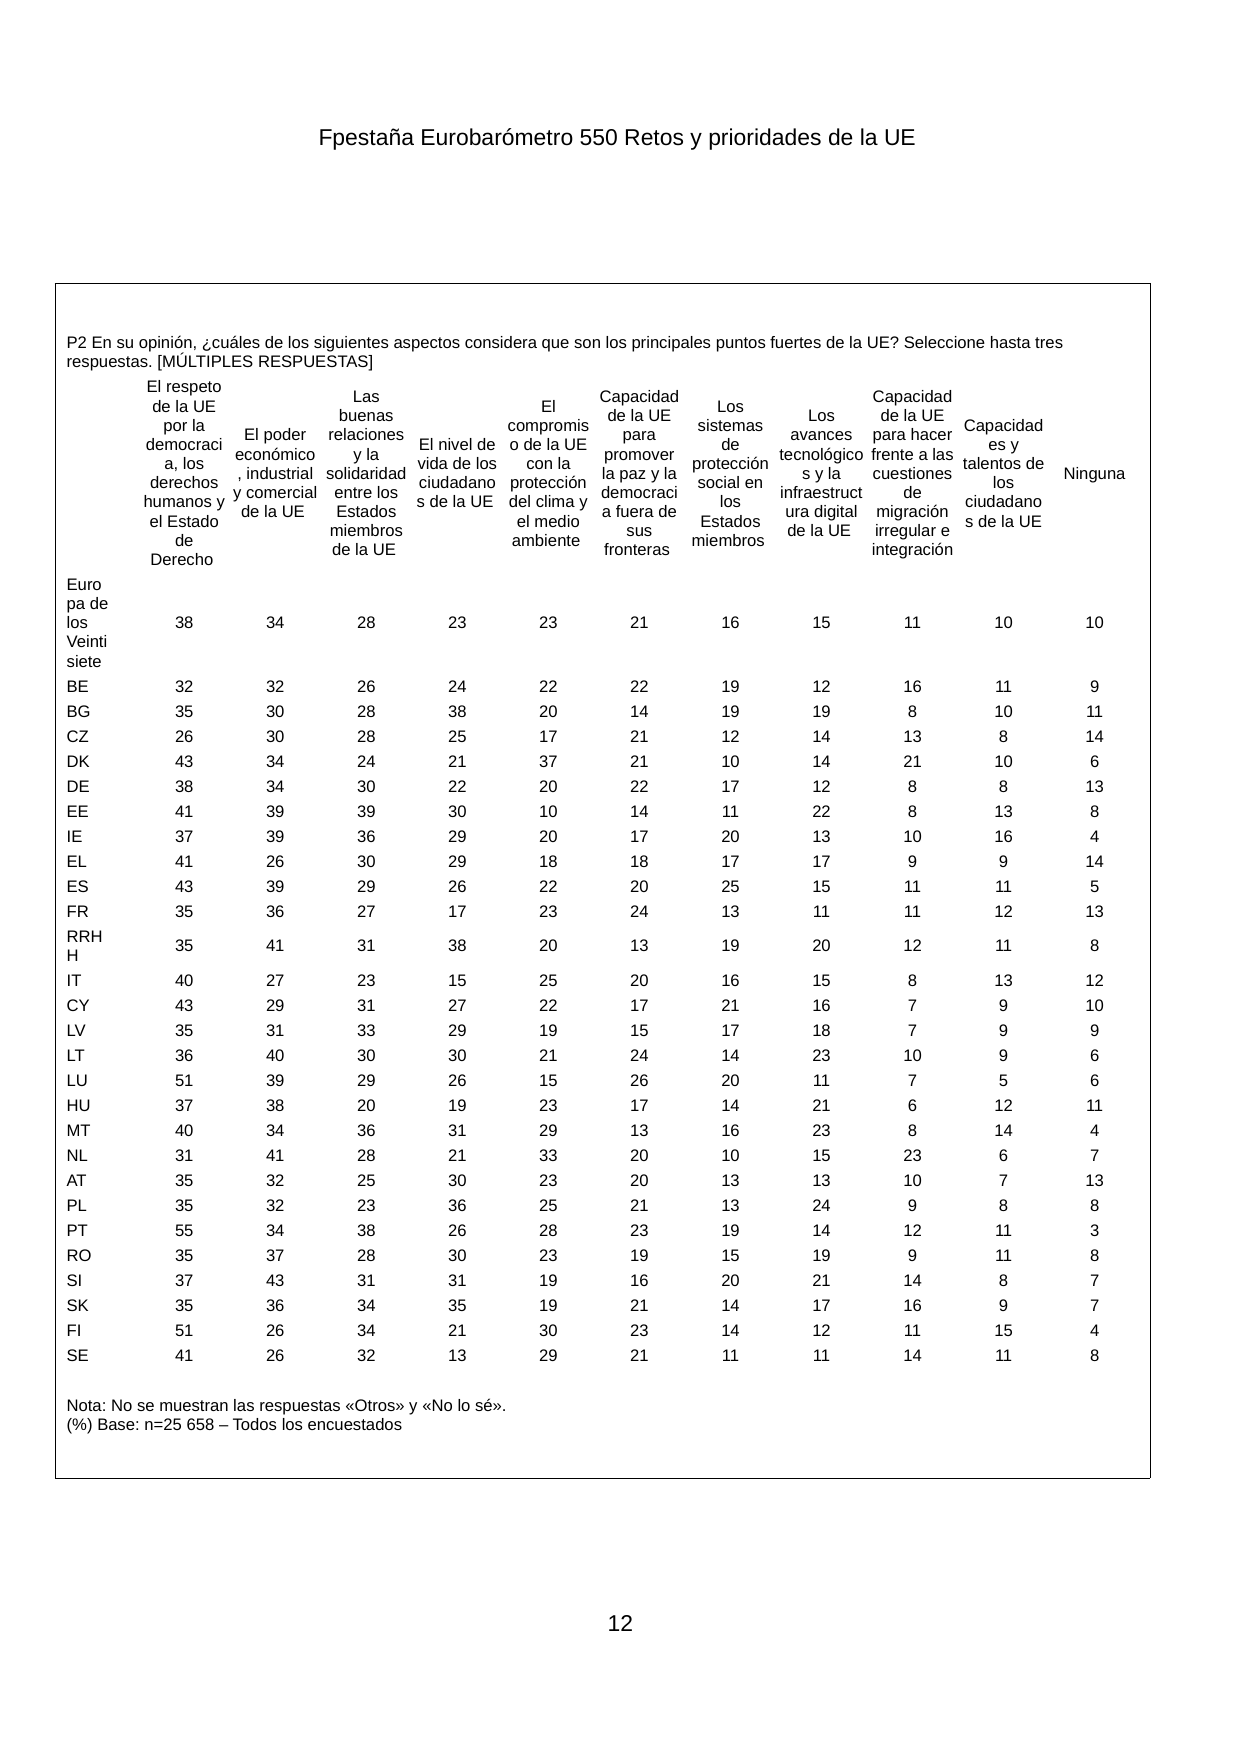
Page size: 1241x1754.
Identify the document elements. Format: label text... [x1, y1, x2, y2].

table_cell 14 [1049, 724, 1140, 748]
table_cell 17 [685, 1018, 776, 1043]
table_cell Las buenas relaciones y la solidaridad entre los Estados miembros de la UE [321, 374, 412, 572]
table_cell 19 [776, 699, 867, 723]
table_cell 14 [685, 1318, 776, 1343]
table_cell 11 [958, 1243, 1049, 1268]
table_cell 17 [685, 849, 776, 873]
table_cell CY [64, 993, 113, 1018]
table_cell Ninguna [1049, 374, 1140, 572]
table_cell [64, 374, 113, 572]
table_cell 21 [594, 724, 685, 748]
table_cell CZ [64, 724, 113, 748]
table_cell 40 [230, 1043, 321, 1068]
table_cell 9 [867, 849, 958, 873]
table_cell 13 [594, 924, 685, 968]
table_cell 16 [958, 824, 1049, 848]
table_cell 13 [1049, 774, 1140, 798]
table_cell 4 [1049, 1318, 1140, 1343]
table_cell 21 [412, 749, 503, 773]
table_cell 7 [867, 1068, 958, 1093]
table_cell 4 [1049, 824, 1140, 848]
table_cell 20 [776, 924, 867, 968]
table_cell 22 [503, 993, 594, 1018]
table_cell 51 [139, 1318, 229, 1343]
table_cell 30 [412, 1243, 503, 1268]
table_cell 10 [958, 572, 1049, 673]
table_cell 10 [503, 799, 594, 823]
table_cell 31 [321, 924, 412, 968]
table_cell 36 [321, 1118, 412, 1143]
table_cell 19 [503, 1018, 594, 1043]
table_cell [113, 874, 138, 898]
table_cell 31 [139, 1143, 229, 1168]
table_cell 35 [139, 1193, 229, 1218]
table_cell 34 [230, 1118, 321, 1143]
table_cell 31 [412, 1268, 503, 1293]
table_cell [113, 374, 138, 572]
table_cell 25 [503, 1193, 594, 1218]
table_cell [139, 1368, 229, 1393]
table_cell 20 [503, 774, 594, 798]
table_cell 11 [776, 1343, 867, 1368]
table_cell 28 [321, 1143, 412, 1168]
table_cell 27 [412, 993, 503, 1018]
table_cell 30 [412, 1168, 503, 1193]
table_cell 15 [412, 968, 503, 993]
table_cell 4 [1049, 1118, 1140, 1143]
table_cell [113, 1368, 138, 1393]
table_cell [113, 749, 138, 773]
table_cell 13 [1049, 899, 1140, 923]
table_cell 12 [867, 1218, 958, 1243]
table_cell 19 [503, 1268, 594, 1293]
table_cell 14 [594, 799, 685, 823]
table_cell 28 [503, 1218, 594, 1243]
table_cell 13 [685, 899, 776, 923]
table_cell 23 [594, 1318, 685, 1343]
table_cell 41 [230, 1143, 321, 1168]
table_cell 14 [776, 1218, 867, 1243]
table_cell 9 [867, 1243, 958, 1268]
table_cell 38 [321, 1218, 412, 1243]
table_cell 21 [594, 572, 685, 673]
table_cell [113, 674, 138, 698]
table_cell 11 [958, 674, 1049, 698]
table_cell RO [64, 1243, 113, 1268]
table_cell 30 [321, 774, 412, 798]
table_cell 35 [139, 1293, 229, 1318]
table_cell 8 [1049, 924, 1140, 968]
table_cell 10 [867, 1043, 958, 1068]
table_cell 9 [958, 1018, 1049, 1043]
table_cell 24 [776, 1193, 867, 1218]
table_cell [1049, 1368, 1140, 1393]
table_cell 23 [321, 1193, 412, 1218]
table_cell 16 [685, 968, 776, 993]
table_cell 19 [685, 699, 776, 723]
table_cell 14 [685, 1093, 776, 1118]
table_cell [113, 1218, 138, 1243]
table_cell 15 [776, 874, 867, 898]
table_cell RRHH [64, 924, 113, 968]
table_cell [64, 1368, 113, 1393]
table_cell 5 [958, 1068, 1049, 1093]
table_cell [113, 993, 138, 1018]
table_cell 11 [776, 899, 867, 923]
table_cell 38 [230, 1093, 321, 1118]
table_cell 20 [503, 699, 594, 723]
table_cell 8 [867, 774, 958, 798]
table_cell 12 [776, 1318, 867, 1343]
table_cell 20 [503, 824, 594, 848]
table_cell [113, 1118, 138, 1143]
table_cell 36 [230, 1293, 321, 1318]
table_cell Capacidades y talentos de los ciudadanos de la UE [958, 374, 1049, 572]
table_cell El respeto de la UE por la democracia, los derechos humanos y el Estado de Derecho [139, 374, 229, 572]
table_cell 35 [139, 1018, 229, 1043]
table_cell 39 [230, 799, 321, 823]
table_cell 14 [958, 1118, 1049, 1143]
table_cell 5 [1049, 874, 1140, 898]
table_cell 9 [1049, 1018, 1140, 1043]
table_cell 28 [321, 699, 412, 723]
table_cell LV [64, 1018, 113, 1043]
table_cell 13 [958, 799, 1049, 823]
table_cell 21 [594, 1293, 685, 1318]
table_cell 20 [594, 1143, 685, 1168]
table_cell 37 [139, 1093, 229, 1118]
table_cell 31 [230, 1018, 321, 1043]
table_cell 29 [321, 1068, 412, 1093]
table_cell 14 [685, 1043, 776, 1068]
table_cell 20 [594, 968, 685, 993]
table_cell 9 [1049, 674, 1140, 698]
table_cell 13 [958, 968, 1049, 993]
table_cell 23 [594, 1218, 685, 1243]
table_cell 23 [503, 1093, 594, 1118]
table_cell 39 [230, 1068, 321, 1093]
table_cell 32 [230, 1168, 321, 1193]
table_cell [113, 849, 138, 873]
table_cell 35 [139, 699, 229, 723]
table_cell 38 [412, 699, 503, 723]
table_cell 13 [685, 1168, 776, 1193]
table_cell 8 [867, 699, 958, 723]
table_cell 30 [230, 699, 321, 723]
table_cell 18 [594, 849, 685, 873]
table_cell 23 [867, 1143, 958, 1168]
table_cell 8 [958, 724, 1049, 748]
table_cell 15 [594, 1018, 685, 1043]
table_cell 27 [230, 968, 321, 993]
table_cell 20 [685, 1268, 776, 1293]
table_cell 23 [776, 1043, 867, 1068]
table_cell IE [64, 824, 113, 848]
table_cell 41 [230, 924, 321, 968]
table_cell Capacidad de la UE para hacer frente a las cuestiones de migración irregular e integración [867, 374, 958, 572]
table_cell 14 [867, 1343, 958, 1368]
table_cell [113, 1143, 138, 1168]
table_cell 13 [594, 1118, 685, 1143]
table_cell 39 [321, 799, 412, 823]
table_cell 9 [958, 1043, 1049, 1068]
table_cell 32 [230, 1193, 321, 1218]
table_cell 21 [867, 749, 958, 773]
table_cell 20 [503, 924, 594, 968]
table_cell 11 [867, 899, 958, 923]
table_cell 20 [685, 824, 776, 848]
table_cell 10 [958, 699, 1049, 723]
table_cell 21 [412, 1318, 503, 1343]
table_cell [321, 1368, 412, 1393]
table_cell 30 [503, 1318, 594, 1343]
table_cell 41 [139, 799, 229, 823]
table_cell 26 [230, 1318, 321, 1343]
table_cell 11 [685, 1343, 776, 1368]
table_cell 17 [412, 899, 503, 923]
table_cell BE [64, 674, 113, 698]
table_cell 13 [1049, 1168, 1140, 1193]
table_cell El poder económico, industrial y comercial de la UE [230, 374, 321, 572]
table_cell SI [64, 1268, 113, 1293]
table_cell 8 [958, 1193, 1049, 1218]
table_cell 7 [958, 1168, 1049, 1193]
table_cell El compromiso de la UE con la protección del clima y el medio ambiente [503, 374, 594, 572]
table_cell 9 [958, 993, 1049, 1018]
table_cell 55 [139, 1218, 229, 1243]
table_cell IT [64, 968, 113, 993]
table_cell 18 [503, 849, 594, 873]
table_cell 43 [139, 993, 229, 1018]
table_cell 16 [685, 1118, 776, 1143]
table_cell LT [64, 1043, 113, 1068]
table_cell 31 [412, 1118, 503, 1143]
table_cell 10 [958, 749, 1049, 773]
table_cell 22 [594, 674, 685, 698]
table_cell 24 [412, 674, 503, 698]
table_cell 29 [412, 1018, 503, 1043]
table_cell 21 [594, 1343, 685, 1368]
table_cell 36 [321, 824, 412, 848]
table_cell 35 [139, 924, 229, 968]
table_cell 14 [776, 749, 867, 773]
table_cell 41 [139, 1343, 229, 1368]
table_cell 16 [776, 993, 867, 1018]
table_cell 26 [230, 849, 321, 873]
table_cell [113, 1343, 138, 1368]
table_cell 30 [321, 1043, 412, 1068]
table_cell 12 [776, 774, 867, 798]
table_cell 27 [321, 899, 412, 923]
table_cell 16 [685, 572, 776, 673]
table_cell 30 [412, 799, 503, 823]
table_cell 23 [321, 968, 412, 993]
table_cell 25 [321, 1168, 412, 1193]
table_cell 17 [503, 724, 594, 748]
table_cell 26 [594, 1068, 685, 1093]
table_cell 8 [867, 1118, 958, 1143]
table_cell 8 [958, 774, 1049, 798]
table_cell 8 [1049, 1193, 1140, 1218]
table_cell 13 [685, 1193, 776, 1218]
table_cell [113, 1193, 138, 1218]
table_cell 25 [503, 968, 594, 993]
table_cell 24 [321, 749, 412, 773]
table_cell 37 [139, 1268, 229, 1293]
table_cell 15 [958, 1318, 1049, 1343]
table_cell 21 [412, 1143, 503, 1168]
table_cell 37 [503, 749, 594, 773]
table_cell 43 [230, 1268, 321, 1293]
table_cell 38 [139, 774, 229, 798]
table_cell 23 [503, 572, 594, 673]
table_cell 7 [867, 993, 958, 1018]
table_cell 35 [412, 1293, 503, 1318]
table_cell 28 [321, 724, 412, 748]
table_cell [113, 724, 138, 748]
table_cell 12 [1049, 968, 1140, 993]
table_cell 28 [321, 572, 412, 673]
table_cell SK [64, 1293, 113, 1318]
table_cell 19 [685, 1218, 776, 1243]
table_cell 12 [958, 899, 1049, 923]
table_cell 6 [1049, 1068, 1140, 1093]
table_cell [113, 699, 138, 723]
table_cell 36 [230, 899, 321, 923]
table_cell [113, 899, 138, 923]
table_cell AT [64, 1168, 113, 1193]
table_cell 29 [503, 1343, 594, 1368]
table_cell Los avances tecnológicos y la infraestructura digital de la UE [776, 374, 867, 572]
table_cell NL [64, 1143, 113, 1168]
table_cell 24 [594, 1043, 685, 1068]
table_cell 26 [412, 1068, 503, 1093]
table_cell 33 [321, 1018, 412, 1043]
table_cell 29 [321, 874, 412, 898]
table_cell 8 [867, 968, 958, 993]
table_cell [113, 1043, 138, 1068]
table_cell MT [64, 1118, 113, 1143]
table_cell 38 [412, 924, 503, 968]
table_cell 21 [594, 1193, 685, 1218]
table_cell 20 [685, 1068, 776, 1093]
table_cell 23 [503, 899, 594, 923]
table_cell 35 [139, 899, 229, 923]
table_cell 15 [503, 1068, 594, 1093]
table_cell 12 [776, 674, 867, 698]
table_cell 34 [230, 749, 321, 773]
table_cell 11 [958, 874, 1049, 898]
table_cell 29 [412, 849, 503, 873]
table_cell [113, 968, 138, 993]
table_cell 24 [594, 899, 685, 923]
table_cell 19 [594, 1243, 685, 1268]
table_cell 7 [1049, 1293, 1140, 1318]
table_cell 6 [1049, 749, 1140, 773]
table_cell 14 [776, 724, 867, 748]
table_cell 16 [867, 1293, 958, 1318]
table_cell PT [64, 1218, 113, 1243]
table_cell 18 [776, 1018, 867, 1043]
table_cell [113, 1243, 138, 1268]
table_cell [958, 1368, 1049, 1393]
table_cell 29 [412, 824, 503, 848]
table_cell 17 [594, 1093, 685, 1118]
table_cell HU [64, 1093, 113, 1118]
table_cell 17 [776, 1293, 867, 1318]
table_cell 11 [867, 572, 958, 673]
table_cell 17 [594, 824, 685, 848]
table_cell 26 [412, 874, 503, 898]
table_cell 13 [412, 1343, 503, 1368]
table_cell 43 [139, 749, 229, 773]
table_cell [685, 1368, 776, 1393]
table_cell 23 [412, 572, 503, 673]
table_cell 12 [685, 724, 776, 748]
table_cell [113, 1168, 138, 1193]
table_cell 15 [776, 572, 867, 673]
table_cell 37 [139, 824, 229, 848]
table_cell 7 [867, 1018, 958, 1043]
table_cell 30 [230, 724, 321, 748]
table_cell DK [64, 749, 113, 773]
table_cell 35 [139, 1168, 229, 1193]
table_cell 32 [321, 1343, 412, 1368]
table_cell Nota: No se muestran las respuestas «Otros» y «No lo sé». (%) Base: n=25 658 – Todos los encuestados [64, 1393, 1140, 1437]
table_cell FI [64, 1318, 113, 1343]
table_cell 37 [230, 1243, 321, 1268]
table_cell 36 [139, 1043, 229, 1068]
table_cell [412, 1368, 503, 1393]
table_cell 12 [867, 924, 958, 968]
table_cell [867, 1368, 958, 1393]
table_cell [113, 1293, 138, 1318]
table_cell 40 [139, 1118, 229, 1143]
table_cell PL [64, 1193, 113, 1218]
table_cell 21 [594, 749, 685, 773]
table_cell 15 [685, 1243, 776, 1268]
table_cell EE [64, 799, 113, 823]
table_cell FR [64, 899, 113, 923]
table_cell 6 [867, 1093, 958, 1118]
table_cell 11 [867, 1318, 958, 1343]
table_cell [113, 1268, 138, 1293]
table_cell 11 [958, 1343, 1049, 1368]
table_cell 9 [958, 849, 1049, 873]
table_cell 19 [503, 1293, 594, 1318]
table_cell 31 [321, 993, 412, 1018]
table_cell [113, 924, 138, 968]
table_cell 14 [1049, 849, 1140, 873]
table_cell 11 [685, 799, 776, 823]
table_cell 10 [867, 824, 958, 848]
table_cell 40 [139, 968, 229, 993]
table_cell 19 [776, 1243, 867, 1268]
table_cell 8 [1049, 799, 1140, 823]
table_cell 21 [503, 1043, 594, 1068]
table_cell 11 [776, 1068, 867, 1093]
table_cell BG [64, 699, 113, 723]
table_cell Los sistemas de protección social en los Estados miembros [685, 374, 776, 572]
table_cell 33 [503, 1143, 594, 1168]
table_cell 28 [321, 1243, 412, 1268]
table_cell 21 [685, 993, 776, 1018]
table_cell 41 [139, 849, 229, 873]
table_cell ES [64, 874, 113, 898]
table_cell 6 [958, 1143, 1049, 1168]
table_cell 29 [230, 993, 321, 1018]
table_cell 39 [230, 824, 321, 848]
table_cell 15 [776, 968, 867, 993]
table_cell [113, 799, 138, 823]
table_cell 23 [776, 1118, 867, 1143]
table_cell 8 [1049, 1343, 1140, 1368]
table_cell 9 [958, 1293, 1049, 1318]
table_cell 10 [685, 1143, 776, 1168]
table_cell 26 [412, 1218, 503, 1243]
table_cell 34 [230, 774, 321, 798]
table_cell 21 [776, 1093, 867, 1118]
table_cell 31 [321, 1268, 412, 1293]
table_cell El nivel de vida de los ciudadanos de la UE [412, 374, 503, 572]
table_cell 14 [594, 699, 685, 723]
table_cell 39 [230, 874, 321, 898]
table_cell 6 [1049, 1043, 1140, 1068]
table_cell 26 [230, 1343, 321, 1368]
table_cell 23 [503, 1243, 594, 1268]
table_cell [113, 1318, 138, 1343]
table_cell 34 [230, 572, 321, 673]
table_cell [230, 1368, 321, 1393]
table_cell 11 [1049, 699, 1140, 723]
table_cell 36 [412, 1193, 503, 1218]
table_cell 10 [685, 749, 776, 773]
table_cell 23 [503, 1168, 594, 1193]
table_cell 22 [594, 774, 685, 798]
table_cell 32 [230, 674, 321, 698]
table_cell [594, 1368, 685, 1393]
table_cell 7 [1049, 1268, 1140, 1293]
table_cell 25 [412, 724, 503, 748]
table_cell 12 [958, 1093, 1049, 1118]
table_cell [113, 1018, 138, 1043]
table_cell 10 [1049, 993, 1140, 1018]
table_cell 38 [139, 572, 229, 673]
table_cell 14 [867, 1268, 958, 1293]
table_cell 13 [867, 724, 958, 748]
table_cell 15 [776, 1143, 867, 1168]
table_cell 16 [594, 1268, 685, 1293]
table_cell 11 [867, 874, 958, 898]
table_cell 11 [958, 1218, 1049, 1243]
table_cell 30 [412, 1043, 503, 1068]
table_cell 3 [1049, 1218, 1140, 1243]
table_cell [776, 1368, 867, 1393]
table_cell 20 [321, 1093, 412, 1118]
table_cell 20 [594, 1168, 685, 1193]
table_cell 26 [321, 674, 412, 698]
table_cell 10 [1049, 572, 1140, 673]
table_cell 16 [867, 674, 958, 698]
table_cell 30 [321, 849, 412, 873]
table_cell 8 [867, 799, 958, 823]
table_cell [113, 1093, 138, 1118]
table_cell DE [64, 774, 113, 798]
table_cell Capacidad de la UE para promover la paz y la democracia fuera de sus fronteras [594, 374, 685, 572]
table_cell 11 [1049, 1093, 1140, 1118]
table_cell 8 [958, 1268, 1049, 1293]
table_cell 22 [503, 674, 594, 698]
table_cell [113, 572, 138, 673]
table_cell 35 [139, 1243, 229, 1268]
table_cell 8 [1049, 1243, 1140, 1268]
table_cell 17 [594, 993, 685, 1018]
table_cell Europa de los Veintisiete [64, 572, 113, 673]
table_cell 11 [958, 924, 1049, 968]
table_cell 22 [503, 874, 594, 898]
table_cell 34 [321, 1293, 412, 1318]
table_cell 34 [230, 1218, 321, 1243]
table_cell 43 [139, 874, 229, 898]
table_header P2 En su opinión, ¿cuáles de los siguientes aspectos considera que son los principales puntos fuertes de la UE? Seleccione hasta tres respuestas. [MÚLTIPLES RESPUESTAS] [64, 330, 1140, 374]
table_cell [113, 1068, 138, 1093]
table_cell 21 [776, 1268, 867, 1293]
table_cell 13 [776, 1168, 867, 1193]
table_cell 14 [685, 1293, 776, 1318]
table_cell 32 [139, 674, 229, 698]
table_cell 22 [412, 774, 503, 798]
table_cell 34 [321, 1318, 412, 1343]
table_cell 26 [139, 724, 229, 748]
table_cell [113, 774, 138, 798]
table_cell [113, 824, 138, 848]
table_cell 17 [776, 849, 867, 873]
table_cell 20 [594, 874, 685, 898]
table_cell 9 [867, 1193, 958, 1218]
table_cell EL [64, 849, 113, 873]
table_cell 19 [685, 674, 776, 698]
table_cell 51 [139, 1068, 229, 1093]
table_cell 7 [1049, 1143, 1140, 1168]
table_cell 10 [867, 1168, 958, 1193]
table_cell LU [64, 1068, 113, 1093]
table_cell 25 [685, 874, 776, 898]
table_cell SE [64, 1343, 113, 1368]
table_cell 13 [776, 824, 867, 848]
table_cell 19 [685, 924, 776, 968]
table_cell 17 [685, 774, 776, 798]
table_cell 19 [412, 1093, 503, 1118]
table_cell 22 [776, 799, 867, 823]
table_cell 29 [503, 1118, 594, 1143]
table_cell [503, 1368, 594, 1393]
